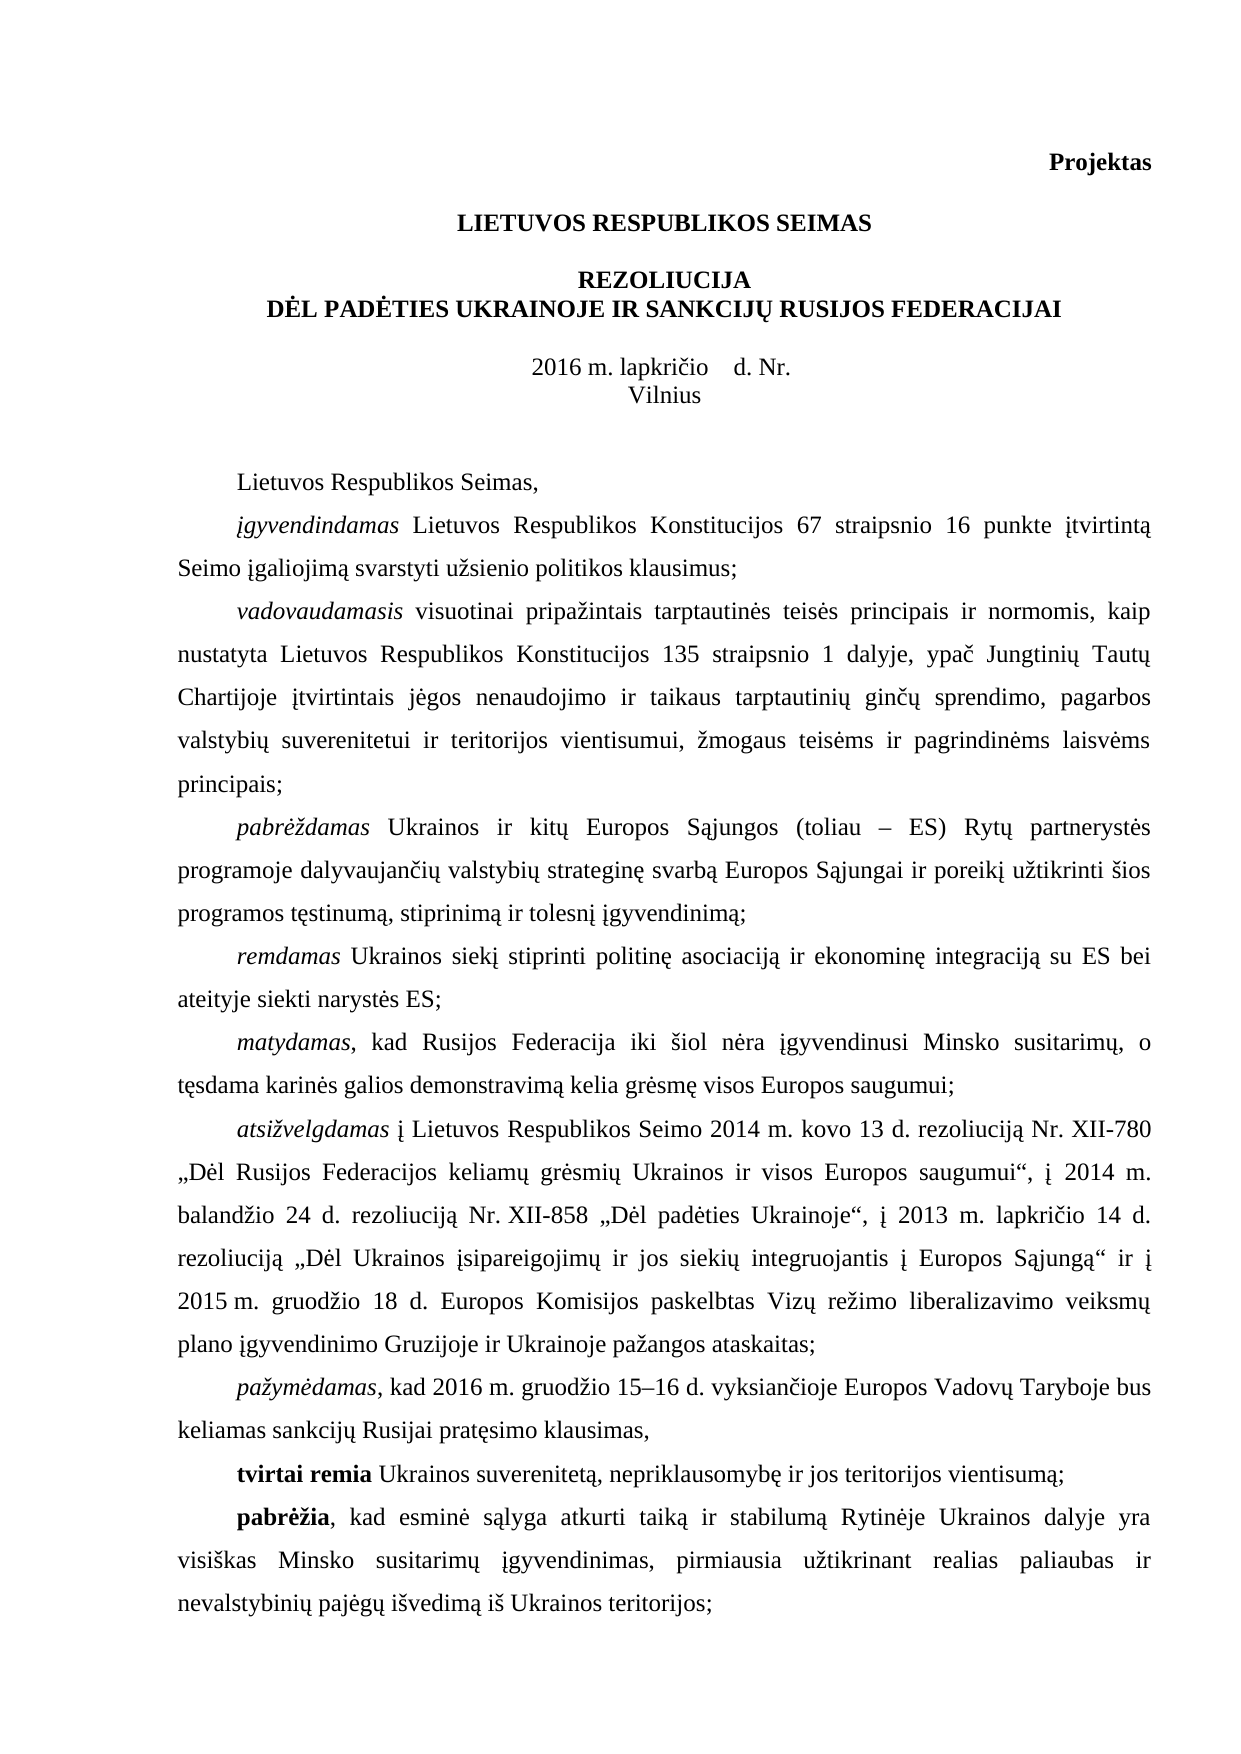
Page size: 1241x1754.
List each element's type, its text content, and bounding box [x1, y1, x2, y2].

text Projektas [177, 147, 1152, 176]
text remdamas Ukrainos siekį stiprinti politinę asociaciją ir ekonominę integraciją su ES bei ateityje siekti narystės ES; [177, 941, 1152, 1013]
text įgyvendindamas Lietuvos Respublikos Konstitucijos 67 straipsnio 16 punkte įtvirtintą Seimo įgaliojimą svarstyti užsienio politikos klausimus; [177, 510, 1152, 582]
text pažymėdamas, kad 2016 m. gruodžio 15–16 d. vyksiančioje Europos Vadovų Taryboje bus keliamas sankcijų Rusijai pratęsimo klausimas, [177, 1372, 1152, 1444]
text matydamas, kad Rusijos Federacija iki šiol nėra įgyvendinusi Minsko susitarimų, o tęsdama karinės galios demonstravimą kelia grėsmę visos Europos saugumui; [177, 1027, 1152, 1099]
text pabrėžia, kad esminė sąlyga atkurti taiką ir stabilumą Rytinėje Ukrainos dalyje yra visiškas Minsko susitarimų įgyvendinimas, pirmiausia užtikrinant realias paliaubas ir nevalstybinių pajėgų išvedimą iš Ukrainos teritorijos; [177, 1502, 1152, 1617]
text 2016 m. lapkričio d. Nr. [177, 352, 1152, 381]
text DĖL PADĖTIES UKRAINOJE IR SANKCIJŲ RUSIJOS FEDERACIJAI [177, 294, 1152, 323]
text pabrėždamas Ukrainos ir kitų Europos Sąjungos (toliau – ES) Rytų partnerystės programoje dalyvaujančių valstybių strateginę svarbą Europos Sąjungai ir poreikį užtikrinti šios programos tęstinumą, stiprinimą ir tolesnį įgyvendinimą; [177, 812, 1152, 927]
text LIETUVOS RESPUBLIKOS SEIMAS [177, 208, 1152, 237]
text tvirtai remia Ukrainos suverenitetą, nepriklausomybę ir jos teritorijos vientisumą; [177, 1459, 1152, 1487]
text vadovaudamasis visuotinai pripažintais tarptautinės teisės principais ir normomis, kaip nustatyta Lietuvos Respublikos Konstitucijos 135 straipsnio 1 dalyje, ypač Jungtinių Tautų Chartijoje įtvirtintais jėgos nenaudojimo ir taikaus tarptautinių ginčų sprendimo, pagarbos valstybių suverenitetui ir teritorijos vientisumui, žmogaus teisėms ir pagrindinėms laisvėms principais; [177, 596, 1152, 797]
text REZOLIUCIJA [177, 266, 1152, 294]
text atsižvelgdamas į Lietuvos Respublikos Seimo 2014 m. kovo 13 d. rezoliuciją Nr. XII-780 „Dėl Rusijos Federacijos keliamų grėsmių Ukrainos ir visos Europos saugumui“, į 2014 m. balandžio 24 d. rezoliuciją Nr. XII-858 „Dėl padėties Ukrainoje“, į 2013 m. lapkričio 14 d. rezoliuciją „Dėl Ukrainos įsipareigojimų ir jos siekių integruojantis į Europos Sąjungą“ ir į 2015 m. gruodžio 18 d. Europos Komisijos paskelbtas Vizų režimo liberalizavimo veiksmų plano įgyvendinimo Gruzijoje ir Ukrainoje pažangos ataskaitas; [177, 1114, 1152, 1358]
text Vilnius [177, 381, 1152, 409]
text Lietuvos Respublikos Seimas, [177, 467, 1152, 496]
